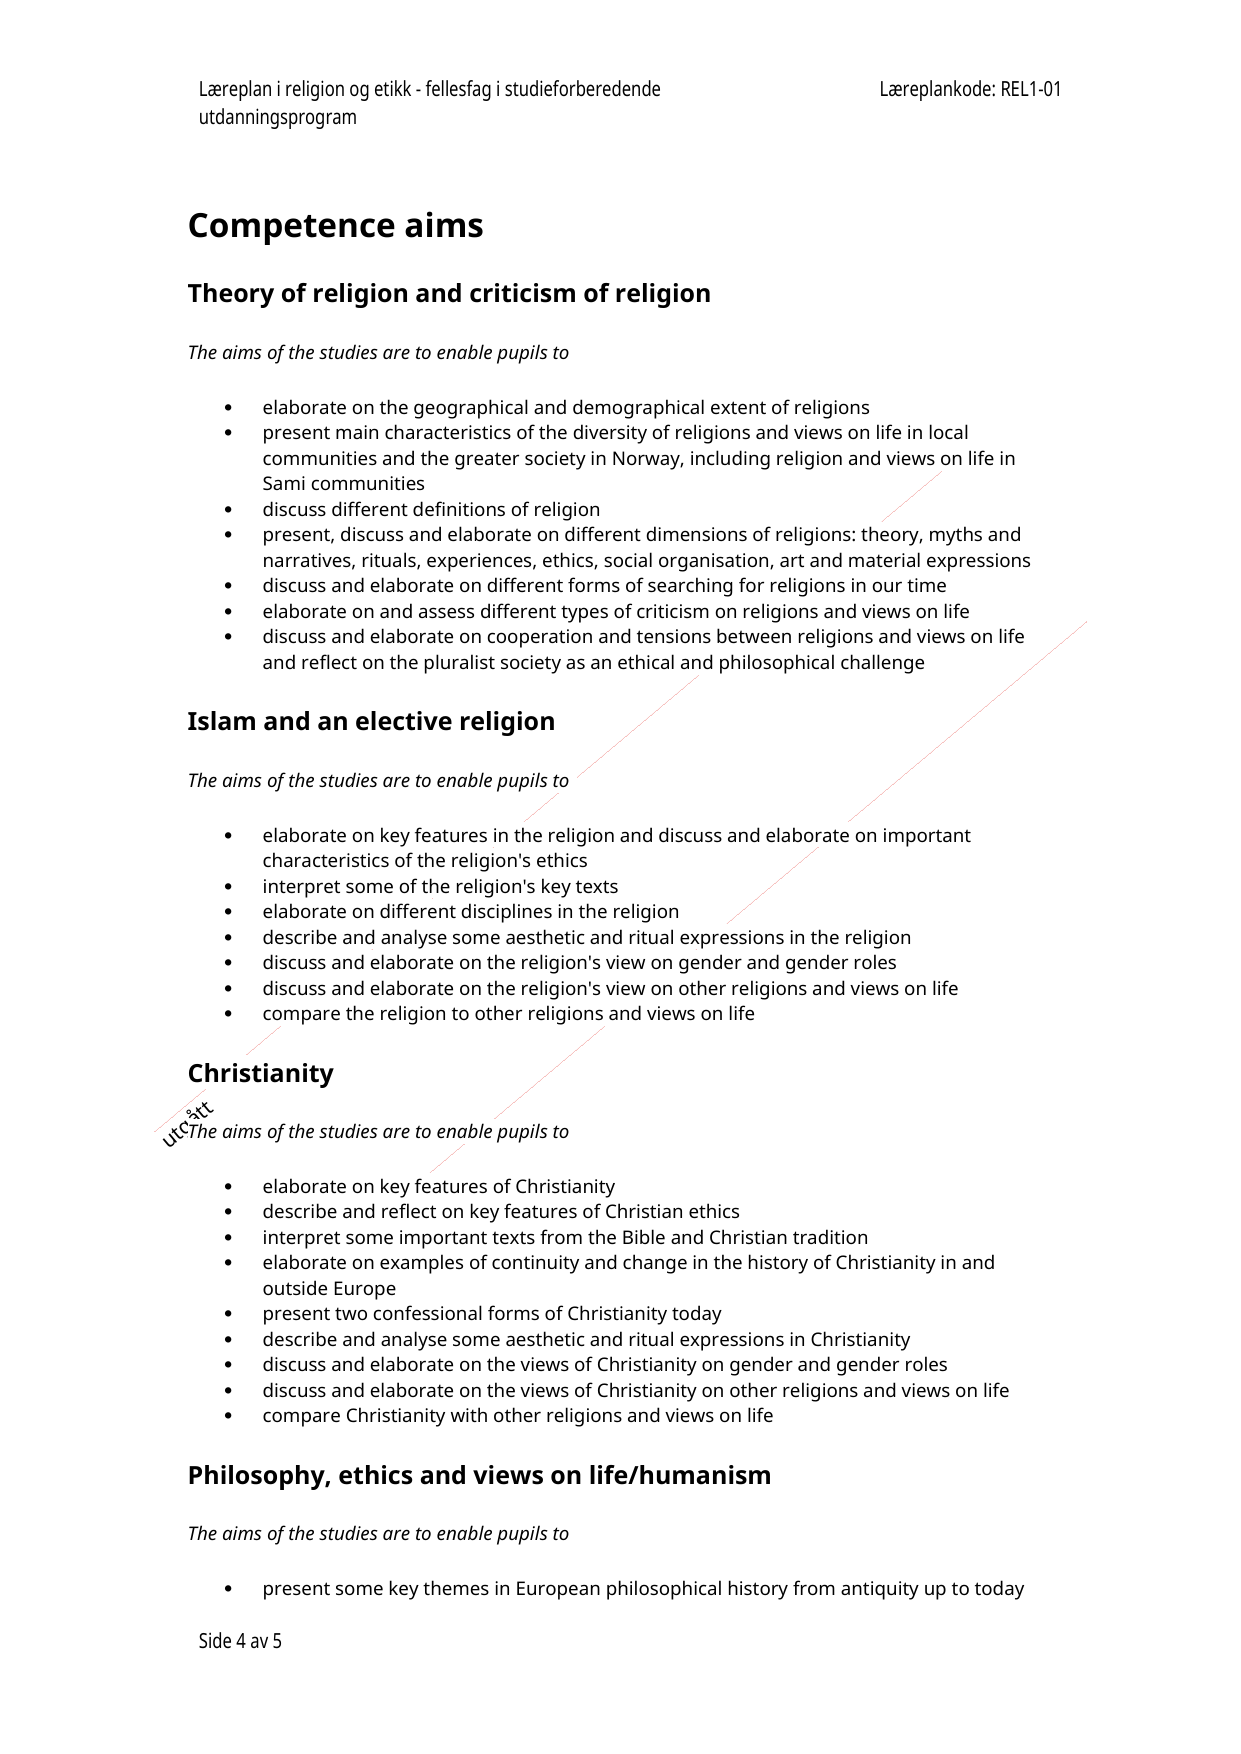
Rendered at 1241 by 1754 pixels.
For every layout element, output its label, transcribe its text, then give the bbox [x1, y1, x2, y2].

list elaborate on the geographical and demographical extent of religions [870, 394, 1053, 419]
list compare Christianity with other religions and views on life [774, 1403, 1053, 1428]
list describe and analyse some aesthetic and ritual expressions in Christianity [911, 1326, 1053, 1352]
subtitle Philosophy, ethics and views on life/humanism [187, 1457, 1053, 1492]
list interpret some important texts from the Bible and Christian tradition [869, 1224, 1053, 1250]
list elaborate on key features in the religion and discuss and elaborate on important characteristics of the religion's ethics [789, 822, 1053, 873]
list discuss and elaborate on different forms of searching for religions in our time [947, 573, 1053, 598]
subtitle Christianity [334, 1055, 568, 1089]
subtitle Islam and an elective religion [625, 704, 987, 738]
list discuss and elaborate on the views of Christianity on gender and gender roles [948, 1352, 1053, 1377]
subtitle Theory of religion and criticism of religion [712, 276, 1053, 310]
list elaborate on key features in the religion and discuss and elaborate on important characteristics of the religion's ethics [225, 822, 492, 873]
subtitle Christianity [531, 1055, 1053, 1089]
subtitle Islam and an elective religion [556, 704, 662, 738]
text The aims of the studies are to enable pupils to [577, 767, 912, 793]
list elaborate on and assess different types of criticism on religions and views on life [970, 598, 1053, 624]
text The aims of the studies are to enable pupils to [577, 339, 1053, 365]
list elaborate on different disciplines in the religion [433, 898, 756, 924]
list elaborate on different disciplines in the religion [225, 898, 431, 924]
list elaborate on key features of Christianity [615, 1173, 1053, 1199]
list describe and reflect on key features of Christian ethics [740, 1199, 1053, 1224]
list elaborate on examples of continuity and change in the history of Christianity in and outside Europe [401, 1250, 1053, 1301]
list present two confessional forms of Christianity today [727, 1301, 1053, 1326]
list interpret some of the religion's key texts [619, 873, 785, 898]
list discuss and elaborate on the religion's view on gender and gender roles [697, 949, 1053, 975]
list interpret some of the religion's key texts [759, 873, 1053, 898]
list discuss and elaborate on cooperation and tensions between religions and views on life and reflect on the pluralist society as an ethical and philosophical challenge [925, 624, 1053, 675]
list compare the religion to other religions and views on life [760, 1001, 1053, 1026]
list discuss different definitions of religion [883, 496, 1053, 522]
list discuss and elaborate on the religion's view on gender and gender roles [225, 949, 371, 975]
list interpret some of the religion's key texts [225, 873, 263, 898]
subtitle Competence aims [493, 156, 1053, 247]
list discuss and elaborate on the religion's view on other religions and views on life [959, 975, 1053, 1001]
list elaborate on different disciplines in the religion [728, 898, 1053, 924]
list elaborate on key features of Christianity [225, 1173, 263, 1199]
list discuss different definitions of religion [606, 496, 910, 522]
text The aims of the studies are to enable pupils to [577, 1521, 1053, 1546]
subtitle Islam and an elective religion [950, 704, 1053, 738]
list discuss different definitions of religion [225, 496, 263, 522]
text The aims of the studies are to enable pupils to [496, 1118, 1053, 1144]
list present main characteristics of the diversity of religions and views on life in local communities and the greater society in Norway, including religion and views on life in Sami communities [225, 419, 1053, 496]
text The aims of the studies are to enable pupils to [884, 767, 1053, 793]
list describe and analyse some aesthetic and ritual expressions in the religion [912, 924, 1053, 949]
list elaborate on key features in the religion and discuss and elaborate on important characteristics of the religion's ethics [494, 847, 816, 873]
